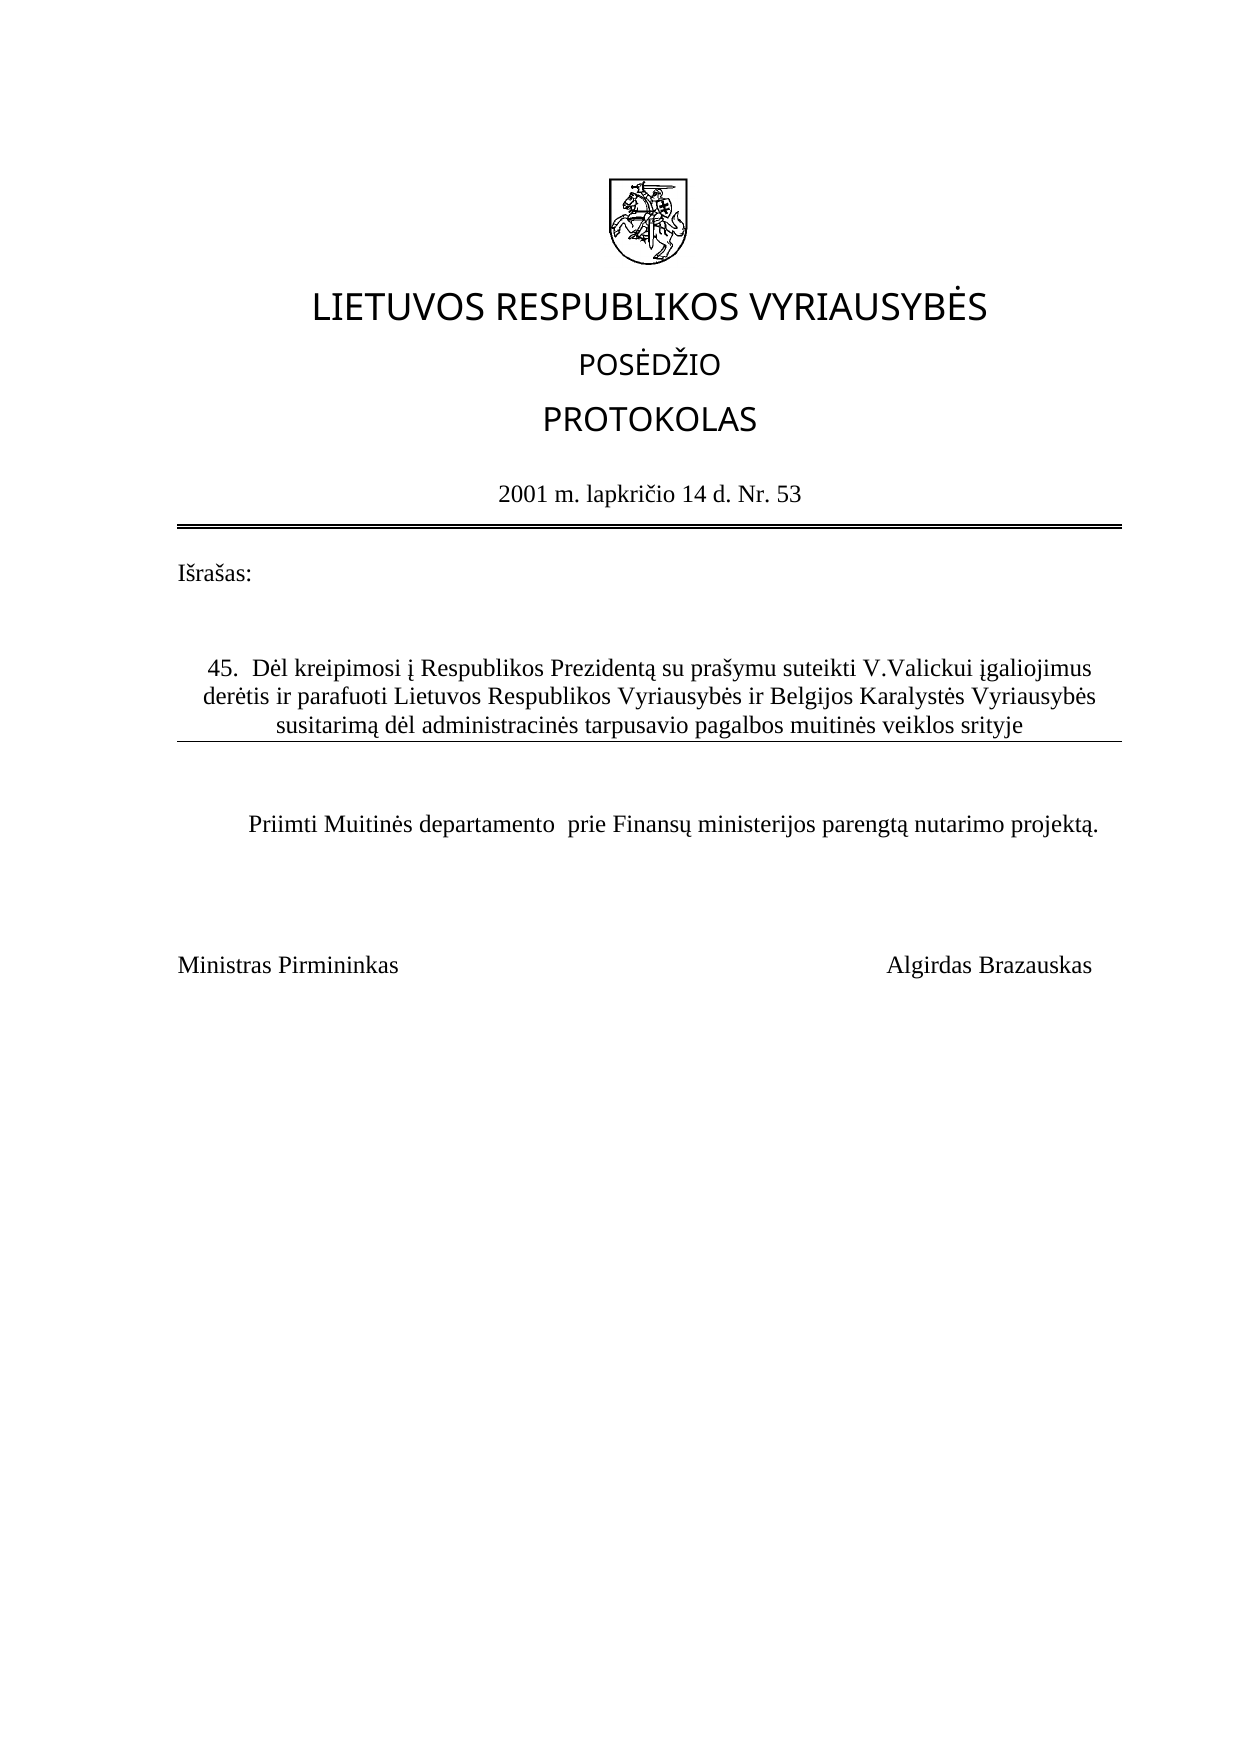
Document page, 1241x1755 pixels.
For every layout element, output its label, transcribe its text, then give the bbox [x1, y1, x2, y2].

text Ministras Pirmininkas Algirdas Brazauskas [177, 950, 1122, 979]
text 45. Dėl kreipimosi į Respublikos Prezidentą su prašymu suteikti V.Valickui įgaliojimus derėtis ir parafuoti Lietuvos Respublikos Vyriausybės ir Belgijos Karalystės Vyriausybės susitarimą dėl administracinės tarpusavio pagalbos muitinės veiklos srityje [177, 653, 1122, 741]
text Priimti Muitinės departamento prie Finansų ministerijos parengtą nutarimo projektą. [177, 800, 1122, 837]
